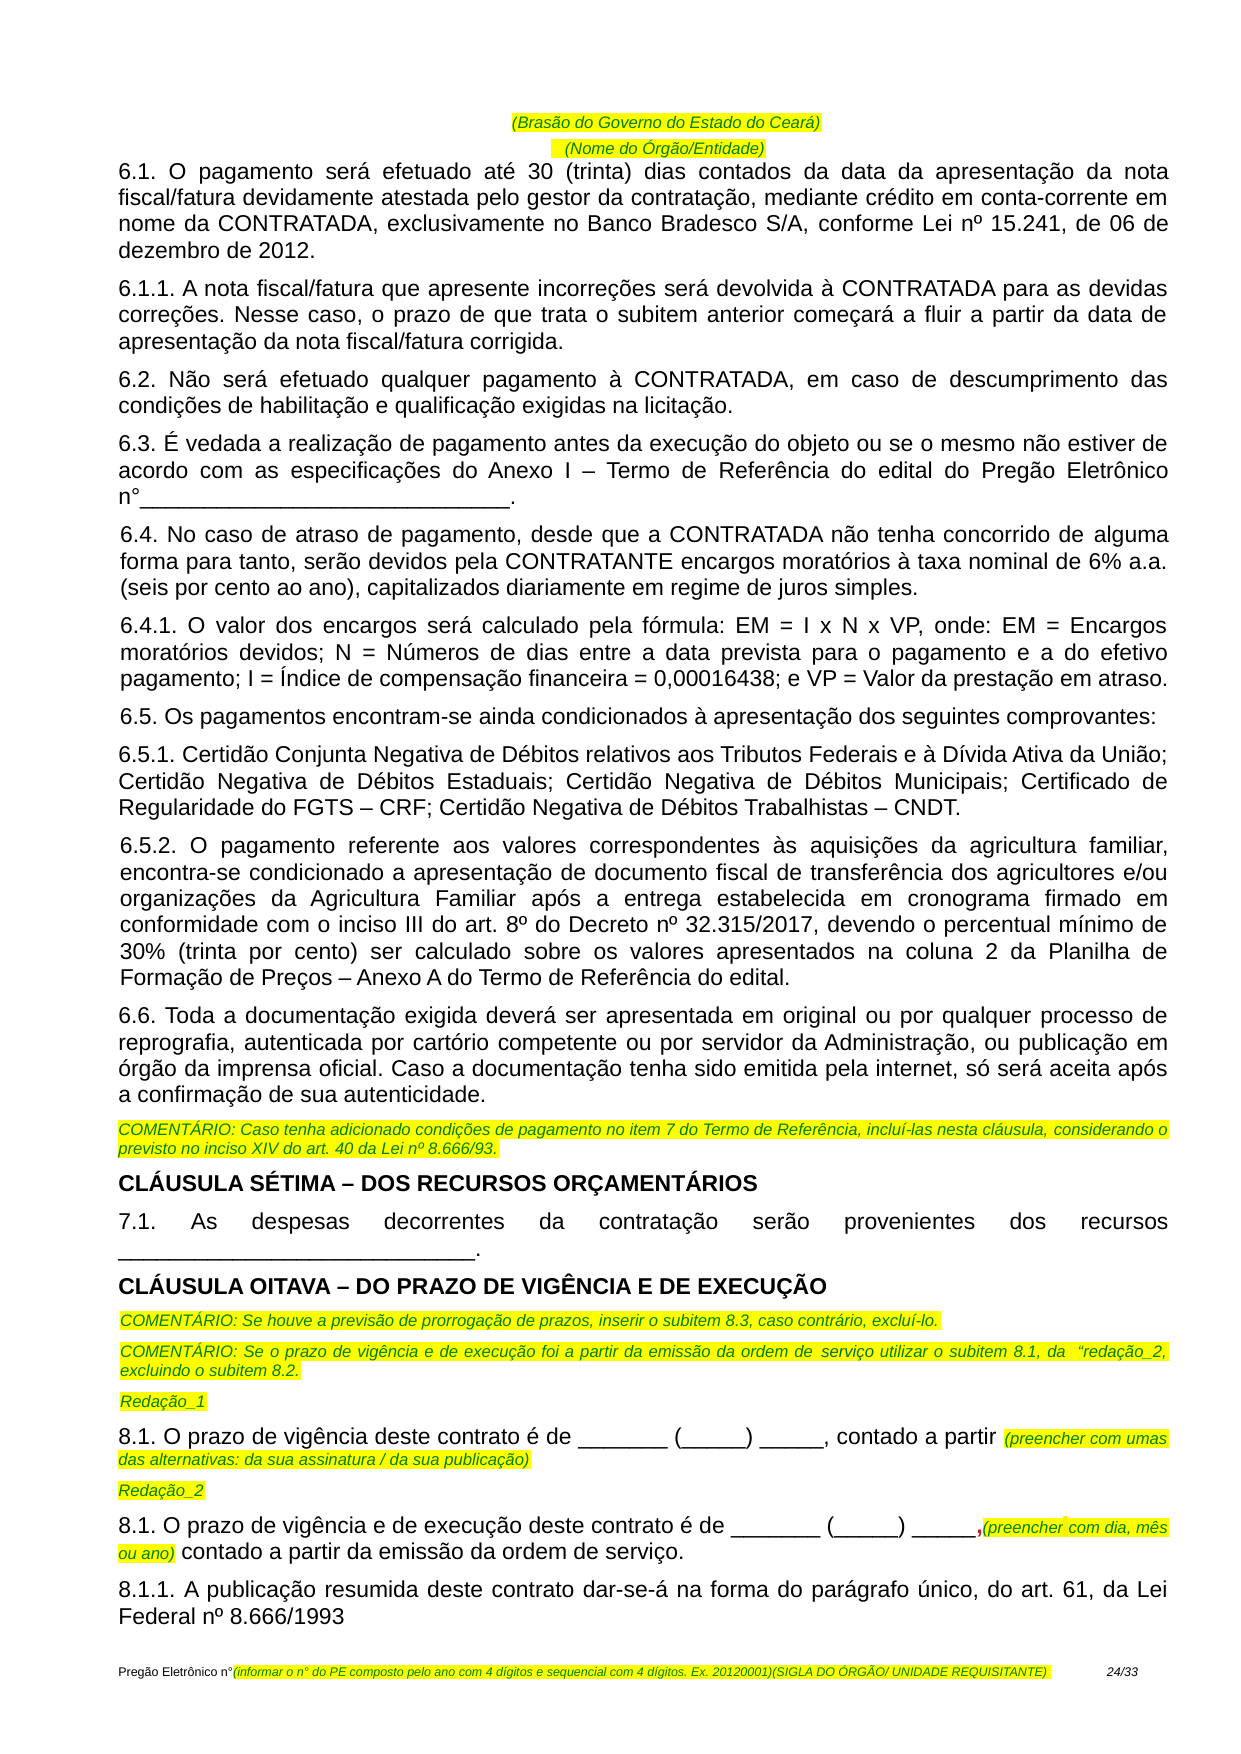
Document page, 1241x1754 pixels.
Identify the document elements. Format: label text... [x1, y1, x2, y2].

text 6.5.2. O pagamento referente aos valores correspondentes às aquisições da agricultura familiar, encontra-se condicionado a apresentação de documento fiscal de transferência dos agricultores e/ou organizações da Agricultura Familiar após a entrega estabelecida em cronograma firmado em conformidade com o inciso III do art. 8º do Decreto nº 32.315/2017, devendo o percentual mínimo de 30% (trinta por cento) ser calculado sobre os valores apresentados na coluna 2 da Planilha de Formação de Preços – Anexo A do Termo de Referência do edital. [119, 832, 1169, 991]
text Redação_1 [120, 1392, 1169, 1411]
text COMENTÁRIO: Se houve a previsão de prorrogação de prazos, inserir o subitem 8.3, caso contrário, excluí-lo. [120, 1311, 1169, 1330]
text COMENTÁRIO: Se o prazo de vigência e de execução foi a partir da emissão da ordem de serviço utilizar o subitem 8.1, da “redação_2, excluindo o subitem 8.2. [120, 1342, 1169, 1380]
text 6.4. No caso de atraso de pagamento, desde que a CONTRATADA não tenha concorrido de alguma forma para tanto, serão devidos pela CONTRATANTE encargos moratórios à taxa nominal de 6% a.a. (seis por cento ao ano), capitalizados diariamente em regime de juros simples. [120, 521, 1169, 600]
text 6.1.1. A nota fiscal/fatura que apresente incorreções será devolvida à CONTRATADA para as devidas correções. Nesse caso, o prazo de que trata o subitem anterior começará a fluir a partir da data de apresentação da nota fiscal/fatura corrigida. [118, 275, 1169, 354]
text 7.1. As despesas decorrentes da contratação serão provenientes dos recursos ____________________________. [118, 1208, 1169, 1261]
text Redação_2 [118, 1481, 1169, 1500]
text 6.2. Não será efetuado qualquer pagamento à CONTRATADA, em caso de descumprimento das condições de habilitação e qualificação exigidas na licitação. [118, 366, 1169, 418]
text 6.5.1. Certidão Conjunta Negativa de Débitos relativos aos Tributos Federais e à Dívida Ativa da União; Certidão Negativa de Débitos Estaduais; Certidão Negativa de Débitos Municipais; Certificado de Regularidade do FGTS – CRF; Certidão Negativa de Débitos Trabalhistas – CNDT. [118, 741, 1169, 821]
text 6.4.1. O valor dos encargos será calculado pela fórmula: EM = I x N x VP, onde: EM = Encargos moratórios devidos; N = Números de dias entre a data prevista para o pagamento e a do efetivo pagamento; I = Índice de compensação financeira = 0,00016438; e VP = Valor da prestação em atraso. [120, 612, 1169, 691]
text 8.1. O prazo de vigência deste contrato é de _______ (_____) _____, contado a partir (preencher com umas das alternativas: da sua assinatura / da sua publicação) [118, 1423, 1169, 1469]
text CLÁUSULA OITAVA – DO PRAZO DE VIGÊNCIA E DE EXECUÇÃO [118, 1273, 1169, 1299]
text 8.1. O prazo de vigência e de execução deste contrato é de _______ (_____) _____,(preencher com dia, mês ou ano) contado a partir da emissão da ordem de serviço. [118, 1512, 1169, 1564]
text 6.3. É vedada a realização de pagamento antes da execução do objeto ou se o mesmo não estiver de acordo com as especificações do Anexo I – Termo de Referência do edital do Pregão Eletrônico n°_____________________________. [118, 430, 1169, 509]
text 6.5. Os pagamentos encontram-se ainda condicionados à apresentação dos seguintes comprovantes: [119, 703, 1169, 729]
text 6.1. O pagamento será efetuado até 30 (trinta) dias contados da data da apresentação da nota fiscal/fatura devidamente atestada pelo gestor da contratação, mediante crédito em conta-corrente em nome da CONTRATADA, exclusivamente no Banco Bradesco S/A, conforme Lei nº 15.241, de 06 de dezembro de 2012. [118, 158, 1169, 263]
text 6.6. Toda a documentação exigida deverá ser apresentada em original ou por qualquer processo de reprografia, autenticada por cartório competente ou por servidor da Administração, ou publicação em órgão da imprensa oficial. Caso a documentação tenha sido emitida pela internet, só será aceita após a confirmação de sua autenticidade. [118, 1002, 1169, 1108]
text 8.1.1. A publicação resumida deste contrato dar-se-á na forma do parágrafo único, do art. 61, da Lei Federal nº 8.666/1993 [118, 1576, 1169, 1629]
text COMENTÁRIO: Caso tenha adicionado condições de pagamento no item 7 do Termo de Referência, incluí-las nesta cláusula, considerando o previsto no inciso XIV do art. 40 da Lei nº 8.666/93. [118, 1120, 1169, 1158]
text CLÁUSULA SÉTIMA – DOS RECURSOS ORÇAMENTÁRIOS [118, 1170, 1169, 1196]
